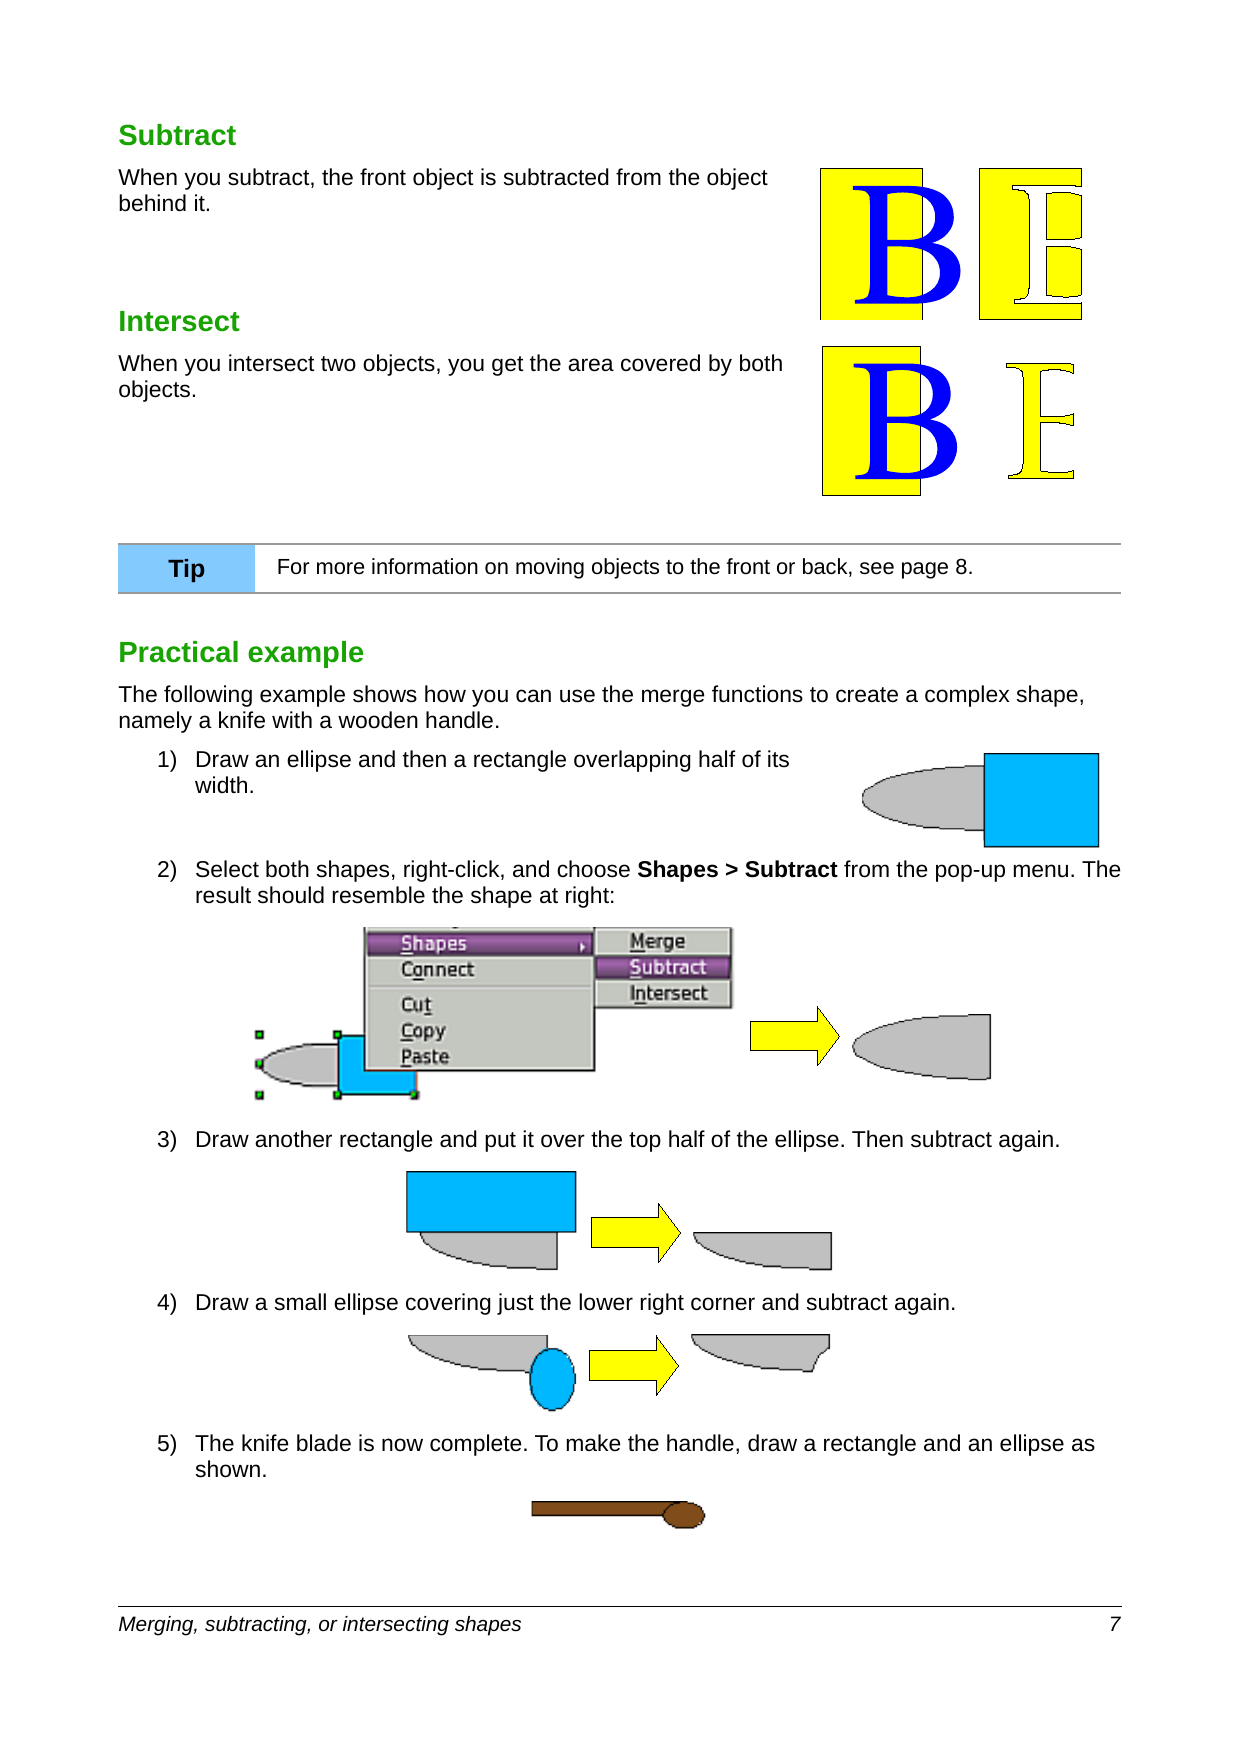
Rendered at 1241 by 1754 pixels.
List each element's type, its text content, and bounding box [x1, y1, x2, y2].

list The knife blade is now complete. To make the handle, draw a rectangle and an ellipse as shown. [177, 1430, 1122, 1482]
picture [531, 1501, 709, 1532]
list Draw a small ellipse covering just the lower right corner and subtract again. [177, 1289, 1122, 1316]
list Draw an ellipse and then a rectangle overlapping half of its width. [177, 746, 1122, 798]
text When you subtract, the front object is subtracted from the object behind it. [118, 164, 1122, 217]
picture [247, 927, 739, 1109]
picture [852, 1014, 993, 1082]
text The following example shows how you can use the merge functions to create a complex shape, namely a knife with a wooden handle. [118, 681, 1122, 733]
subtitle Intersect [118, 304, 1122, 337]
picture [691, 1334, 832, 1374]
subtitle Subtract [118, 118, 1122, 152]
table_header Tip [118, 545, 255, 592]
list Draw another rectangle and put it over the top half of the ellipse. Then subtract again. [177, 1126, 1122, 1153]
picture [693, 1232, 834, 1272]
text [921, 349, 1122, 402]
picture [862, 753, 1101, 849]
picture [408, 1335, 578, 1413]
text When you intersect two objects, you get the area covered by both objects. [118, 349, 822, 402]
subtitle Practical example [118, 634, 1122, 668]
picture [406, 1171, 580, 1272]
list Select both shapes, right-click, and choose Shapes > Subtract from the pop-up menu. The result should resemble the shape at right: [177, 856, 1122, 909]
table_header For more information on moving objects to the front or back, see page 8. [255, 545, 1121, 592]
